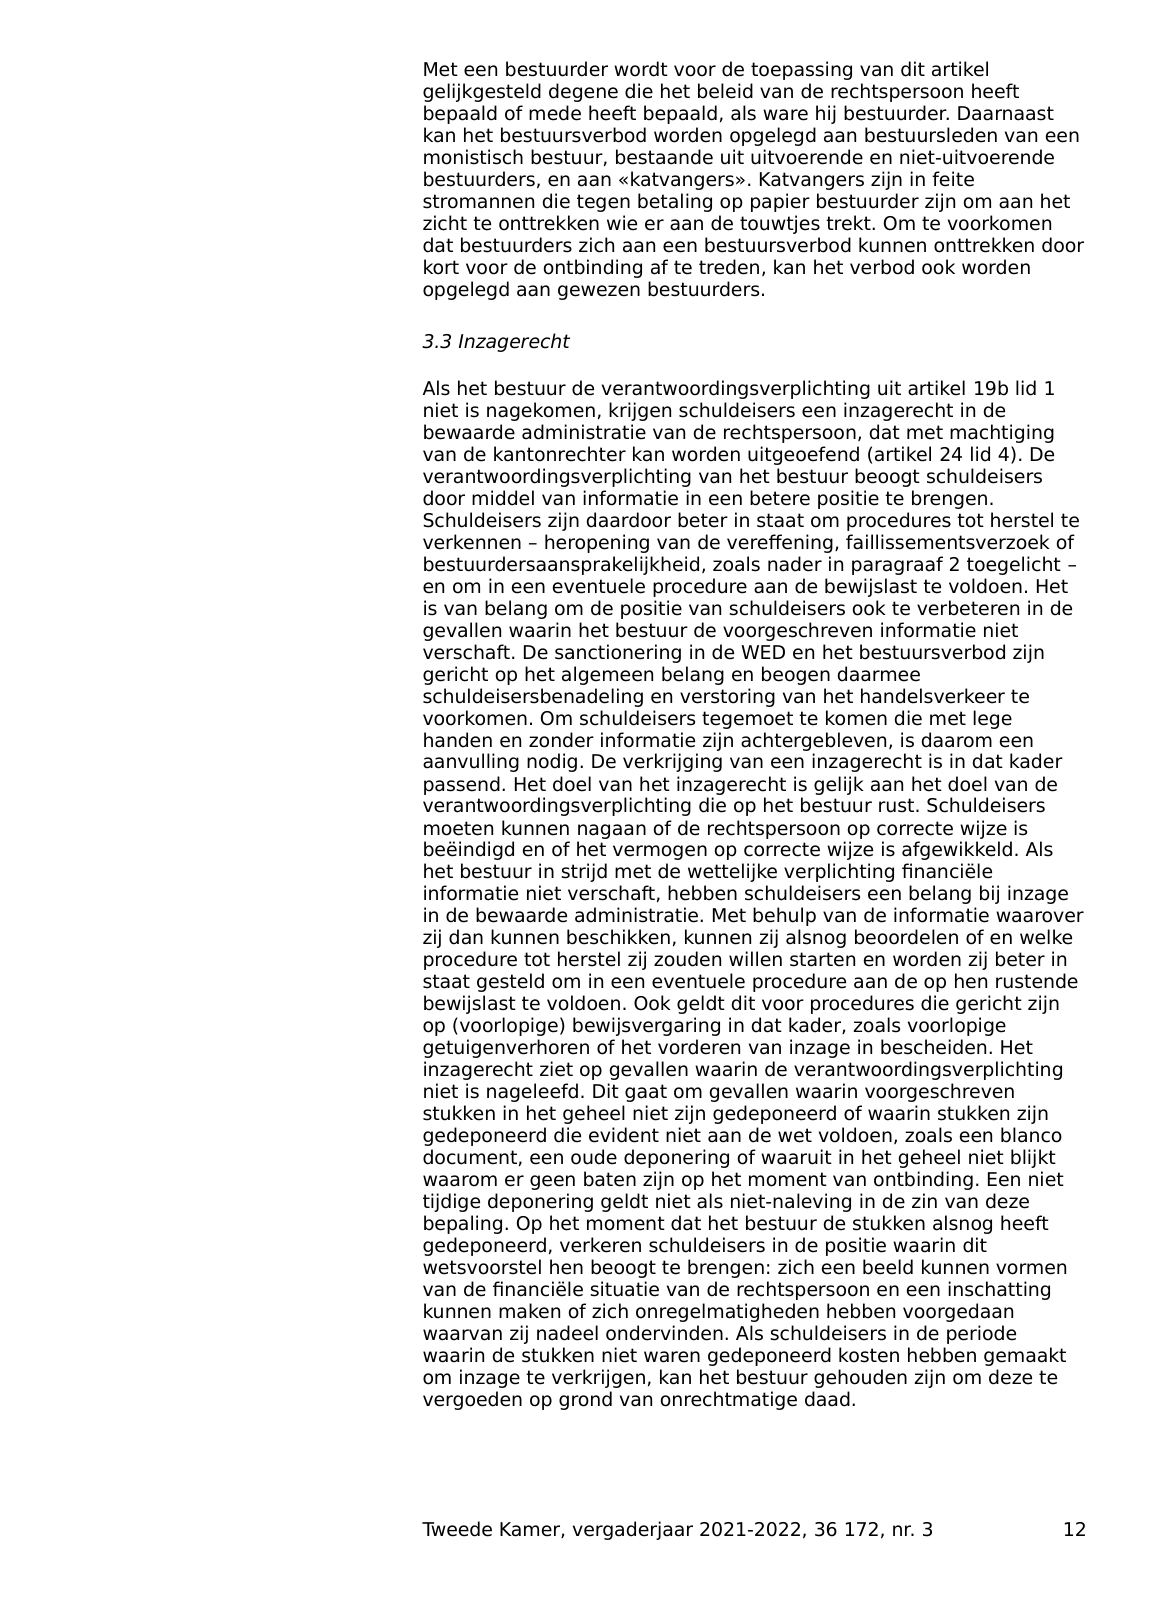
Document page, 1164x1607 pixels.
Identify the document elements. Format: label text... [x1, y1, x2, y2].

subtitle 3.3 Inzagerecht [422, 331, 1087, 353]
text Met een bestuurder wordt voor de toepassing van dit artikel gelijkgesteld degene die het beleid van de rechtspersoon heeft bepaald of mede heeft bepaald, als ware hij bestuurder. Daarnaast kan het bestuursverbod worden opgelegd aan bestuursleden van een monistisch bestuur, bestaande uit uitvoerende en niet-uitvoerende bestuurders, en aan «katvangers». Katvangers zijn in feite stromannen die tegen betaling op papier bestuurder zijn om aan het zicht te onttrekken wie er aan de touwtjes trekt. Om te voorkomen dat bestuurders zich aan een bestuursverbod kunnen onttrekken door kort voor de ontbinding af te treden, kan het verbod ook worden opgelegd aan gewezen bestuurders. [422, 59, 1087, 301]
text Als het bestuur de verantwoordingsverplichting uit artikel 19b lid 1 niet is nagekomen, krijgen schuldeisers een inzagerecht in de bewaarde administratie van de rechtspersoon, dat met machtiging van de kantonrechter kan worden uitgeoefend (artikel 24 lid 4). De verantwoordingsverplichting van het bestuur beoogt schuldeisers door middel van informatie in een betere positie te brengen. Schuldeisers zijn daardoor beter in staat om procedures tot herstel te verkennen – heropening van de vereffening, faillissementsverzoek of bestuurdersaansprakelijkheid, zoals nader in paragraaf 2 toegelicht – en om in een eventuele procedure aan de bewijslast te voldoen. Het is van belang om de positie van schuldeisers ook te verbeteren in de gevallen waarin het bestuur de voorgeschreven informatie niet verschaft. De sanctionering in de WED en het bestuursverbod zijn gericht op het algemeen belang en beogen daarmee schuldeisersbenadeling en verstoring van het handelsverkeer te voorkomen. Om schuldeisers tegemoet te komen die met lege handen en zonder informatie zijn achtergebleven, is daarom een aanvulling nodig. De verkrijging van een inzagerecht is in dat kader passend. Het doel van het inzagerecht is gelijk aan het doel van de verantwoordingsverplichting die op het bestuur rust. Schuldeisers moeten kunnen nagaan of de rechtspersoon op correcte wijze is beëindigd en of het vermogen op correcte wijze is afgewikkeld. Als het bestuur in strijd met de wettelijke verplichting financiële informatie niet verschaft, hebben schuldeisers een belang bij inzage in de bewaarde administratie. Met behulp van de informatie waarover zij dan kunnen beschikken, kunnen zij alsnog beoordelen of en welke procedure tot herstel zij zouden willen starten en worden zij beter in staat gesteld om in een eventuele procedure aan de op hen rustende bewijslast te voldoen. Ook geldt dit voor procedures die gericht zijn op (voorlopige) bewijsvergaring in dat kader, zoals voorlopige getuigenverhoren of het vorderen van inzage in bescheiden. Het inzagerecht ziet op gevallen waarin de verantwoordingsverplichting niet is nageleefd. Dit gaat om gevallen waarin voorgeschreven stukken in het geheel niet zijn gedeponeerd of waarin stukken zijn gedeponeerd die evident niet aan de wet voldoen, zoals een blanco document, een oude deponering of waaruit in het geheel niet blijkt waarom er geen baten zijn op het moment van ontbinding. Een niet tijdige deponering geldt niet als niet-naleving in de zin van deze bepaling. Op het moment dat het bestuur de stukken alsnog heeft gedeponeerd, verkeren schuldeisers in de positie waarin dit wetsvoorstel hen beoogt te brengen: zich een beeld kunnen vormen van de financiële situatie van de rechtspersoon en een inschatting kunnen maken of zich onregelmatigheden hebben voorgedaan waarvan zij nadeel ondervinden. Als schuldeisers in de periode waarin de stukken niet waren gedeponeerd kosten hebben gemaakt om inzage te verkrijgen, kan het bestuur gehouden zijn om deze te vergoeden op grond van onrechtmatige daad. [422, 378, 1087, 1411]
